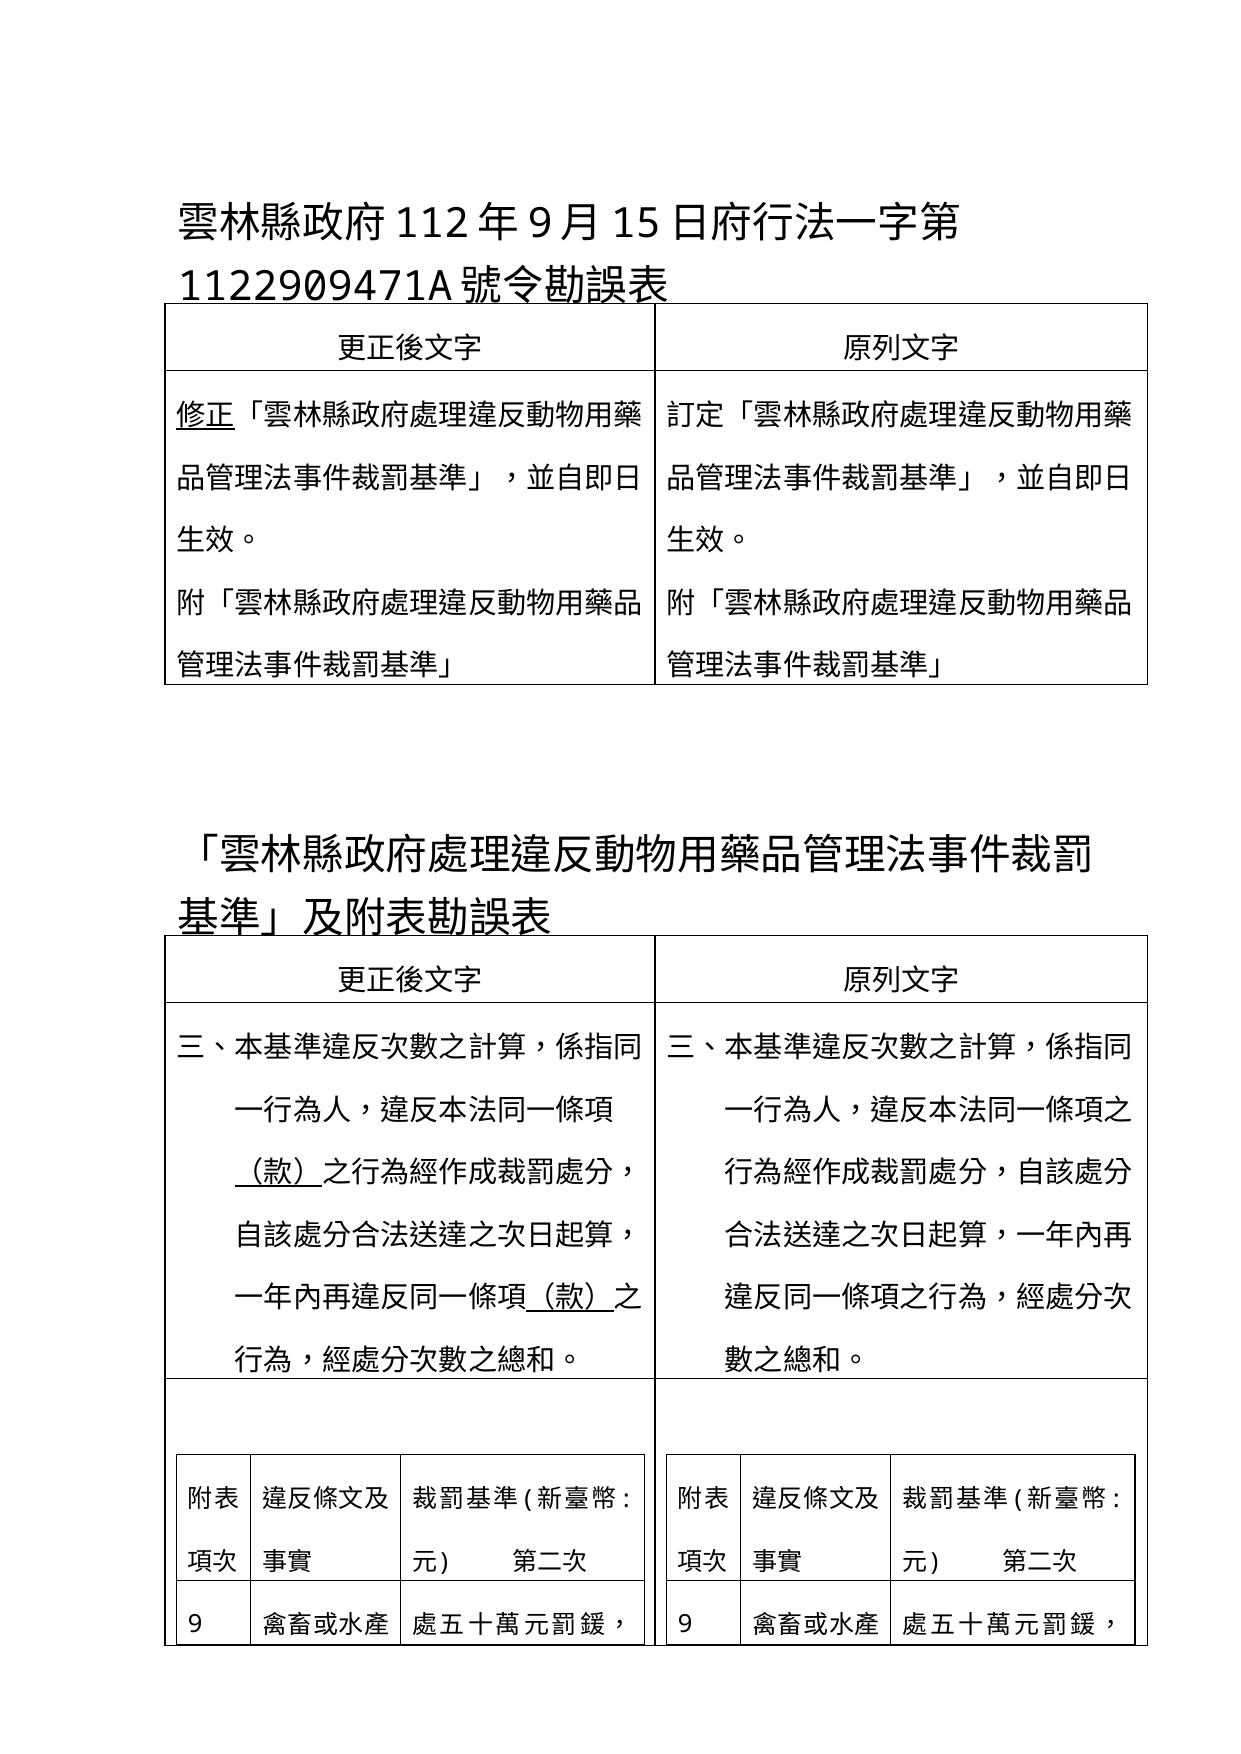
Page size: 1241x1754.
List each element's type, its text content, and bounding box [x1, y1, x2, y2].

table_header 裁罰基準(新臺幣:元) 第二次 [891, 1455, 1134, 1580]
table_cell 三、本基準違反次數之計算，係指同一行為人，違反本法同一條項之行為經作成裁罰處分，自該處分合法送達之次日起算，一年內再違反同一條項之行為，經處分次數之總和。 [656, 1003, 1147, 1378]
table_header 原列文字 [656, 936, 1147, 1002]
table_cell 處五十萬元罰鍰， [401, 1581, 644, 1644]
table_header 更正後文字 [166, 304, 654, 370]
table_header 違反條文及事實 [251, 1455, 400, 1580]
table_cell 修正「雲林縣政府處理違反動物用藥品管理法事件裁罰基準」，並自即日生效。 附「雲林縣政府處理違反動物用藥品管理法事件裁罰基準」 [166, 371, 654, 684]
table_header 原列文字 [656, 304, 1147, 370]
table_cell 三、本基準違反次數之計算，係指同一行為人，違反本法同一條項（款）之行為經作成裁罰處分，自該處分合法送達之次日起算，一年內再違反同一條項（款）之行為，經處分次數之總和。 [166, 1003, 654, 1378]
table_header 附表項次 [177, 1455, 250, 1580]
table_header 更正後文字 [166, 936, 654, 1002]
text 雲林縣政府112年9月15日府行法一字第1122909471A號令勘誤表 [177, 178, 1122, 303]
table_cell 禽畜或水產 [741, 1581, 890, 1644]
table_cell [656, 1379, 1147, 1645]
table_cell 禽畜或水產 [251, 1581, 400, 1644]
text 「雲林縣政府處理違反動物用藥品管理法事件裁罰基準」及附表勘誤表 [177, 810, 1122, 935]
table_cell [166, 1379, 654, 1645]
table_cell 訂定「雲林縣政府處理違反動物用藥品管理法事件裁罰基準」，並自即日生效。 附「雲林縣政府處理違反動物用藥品管理法事件裁罰基準」 [656, 371, 1147, 684]
table_cell 處五十萬元罰鍰， [891, 1581, 1134, 1644]
table_header 裁罰基準(新臺幣:元) 第二次 [401, 1455, 644, 1580]
table_cell 9 [177, 1581, 250, 1644]
table_cell 9 [667, 1581, 740, 1644]
table_header 附表項次 [667, 1455, 740, 1580]
table_header 違反條文及事實 [741, 1455, 890, 1580]
